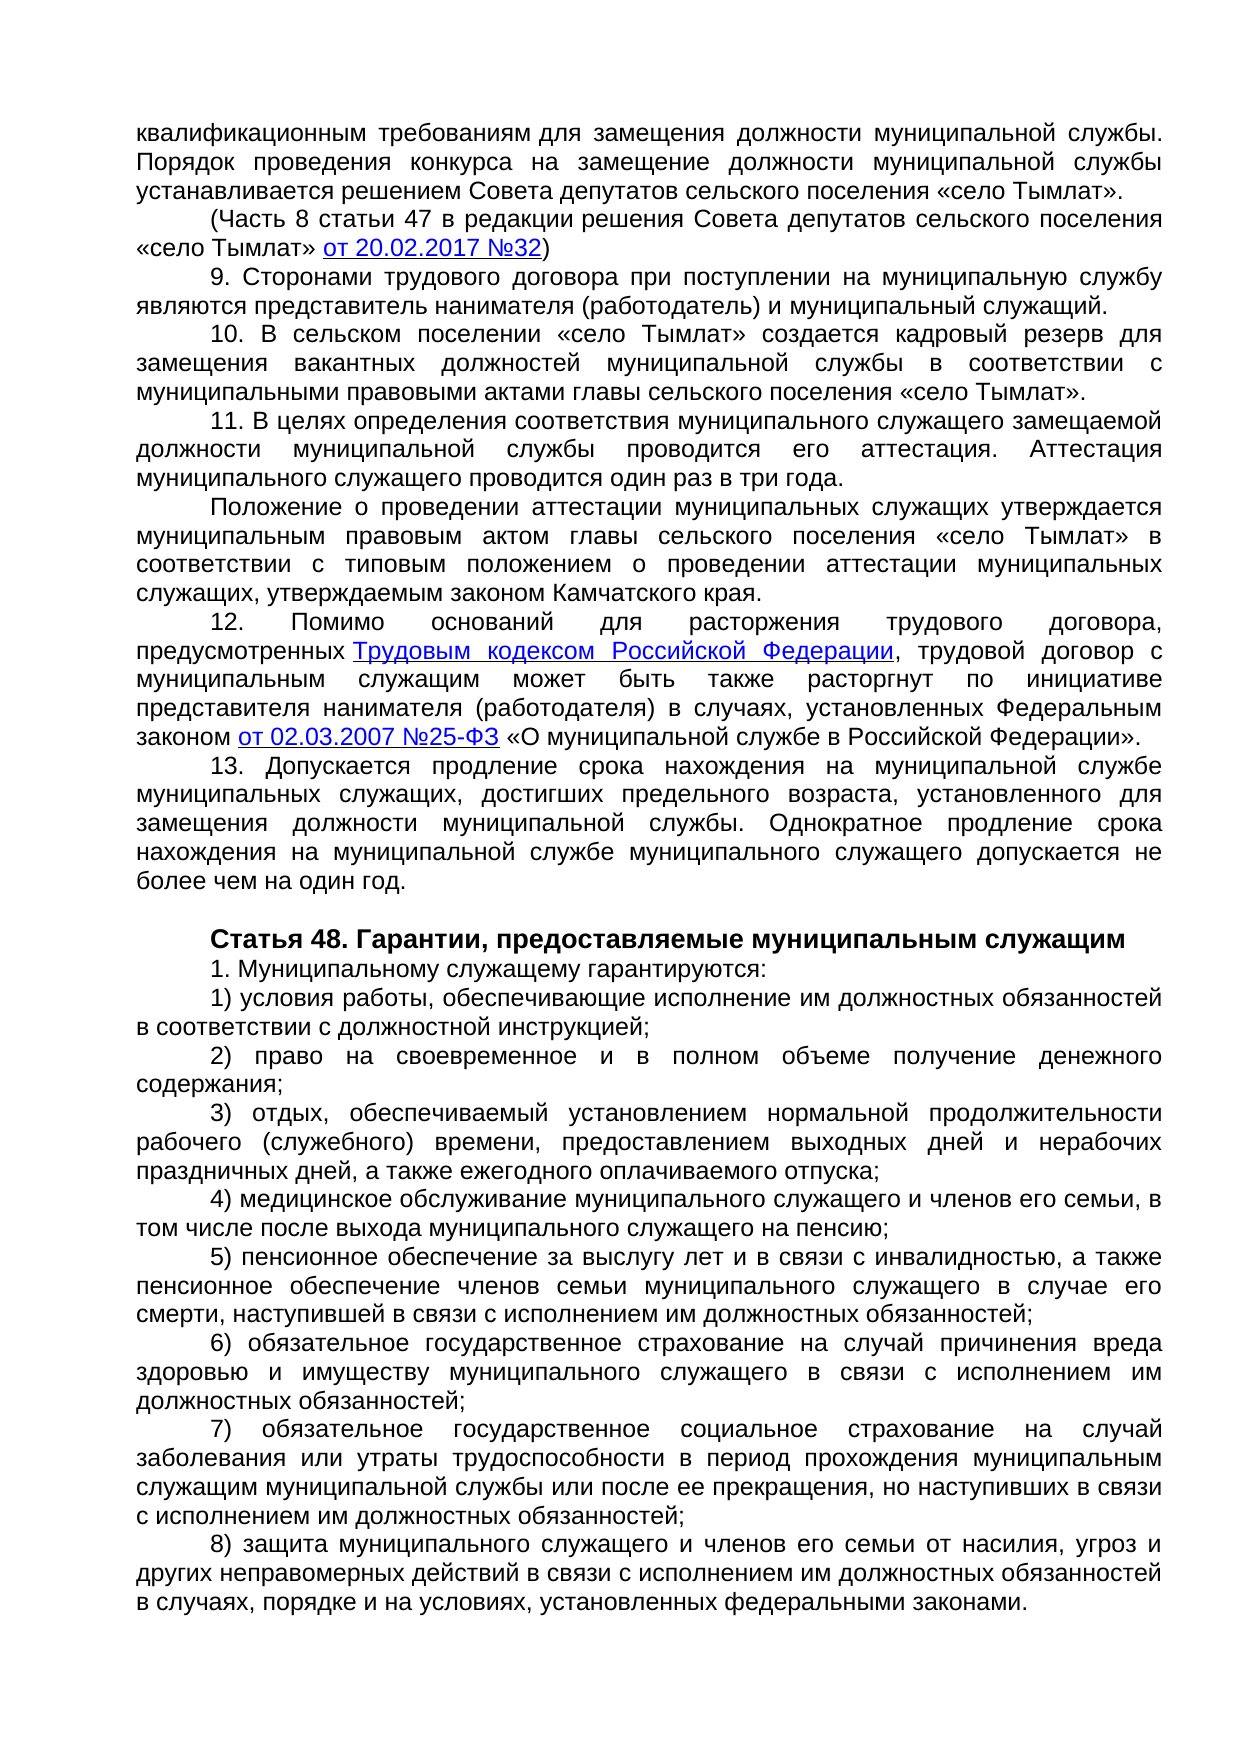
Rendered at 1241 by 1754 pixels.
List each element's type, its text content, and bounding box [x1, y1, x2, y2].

text 10. В сельском поселении «село Тымлат» создается кадровый резерв для замещения вакантных должностей муниципальной службы в соответствии с муниципальными правовыми актами главы сельского поселения «село Тымлат». [136, 319, 1163, 406]
text 11. В целях определения соответствия муниципального служащего замещаемой должности муниципальной службы проводится его аттестация. Аттестация муниципального служащего проводится один раз в три года. [136, 406, 1163, 492]
text (Часть 8 статьи 47 в редакции решения Совета депутатов сельского поселения «село Тымлат» от 20.02.2017 №32) [136, 204, 1163, 262]
text 5) пенсионное обеспечение за выслугу лет и в связи с инвалидностью, а также пенсионное обеспечение членов семьи муниципального служащего в случае его смерти, наступившей в связи с исполнением им должностных обязанностей; [136, 1242, 1163, 1328]
text квалификационным требованиям для замещения должности муниципальной службы. Порядок проведения конкурса на замещение должности муниципальной службы устанавливается решением Совета депутатов сельского поселения «село Тымлат». [136, 118, 1163, 204]
text 7) обязательное государственное социальное страхование на случай заболевания или утраты трудоспособности в период прохождения муниципальным служащим муниципальной службы или после ее прекращения, но наступивших в связи с исполнением им должностных обязанностей; [136, 1414, 1163, 1529]
text 1) условия работы, обеспечивающие исполнение им должностных обязанностей в соответствии с должностной инструкцией; [136, 983, 1163, 1041]
text 12. Помимо оснований для расторжения трудового договора, предусмотренных Трудовым кодексом Российской Федерации, трудовой договор с муниципальным служащим может быть также расторгнут по инициативе представителя нанимателя (работодателя) в случаях, установленных Федеральным законом от 02.03.2007 №25-ФЗ «О муниципальной службе в Российской Федерации». [136, 607, 1163, 751]
text 2) право на своевременное и в полном объеме получение денежного содержания; [136, 1041, 1163, 1098]
text 9. Сторонами трудового договора при поступлении на муниципальную службу являются представитель нанимателя (работодатель) и муниципальный служащий. [136, 262, 1163, 319]
text 4) медицинское обслуживание муниципального служащего и членов его семьи, в том числе после выхода муниципального служащего на пенсию; [136, 1184, 1163, 1242]
text 8) защита муниципального служащего и членов его семьи от насилия, угроз и других неправомерных действий в связи с исполнением им должностных обязанностей в случаях, порядке и на условиях, установленных федеральными законами. [136, 1529, 1163, 1616]
text 13. Допускается продление срока нахождения на муниципальной службе муниципальных служащих, достигших предельного возраста, установленного для замещения должности муниципальной службы. Однократное продление срока нахождения на муниципальной службе муниципального служащего допускается не более чем на один год. [136, 751, 1163, 894]
text 6) обязательное государственное страхование на случай причинения вреда здоровью и имуществу муниципального служащего в связи с исполнением им должностных обязанностей; [136, 1328, 1163, 1414]
text Положение о проведении аттестации муниципальных служащих утверждается муниципальным правовым актом главы сельского поселения «село Тымлат» в соответствии с типовым положением о проведении аттестации муниципальных служащих, утверждаемым законом Камчатского края. [136, 492, 1163, 607]
text 3) отдых, обеспечиваемый установлением нормальной продолжительности рабочего (служебного) времени, предоставлением выходных дней и нерабочих праздничных дней, а также ежегодного оплачиваемого отпуска; [136, 1098, 1163, 1184]
text Статья 48. Гарантии, предоставляемые муниципальным служащим [136, 923, 1163, 954]
text 1. Муниципальному служащему гарантируются: [136, 954, 1163, 983]
